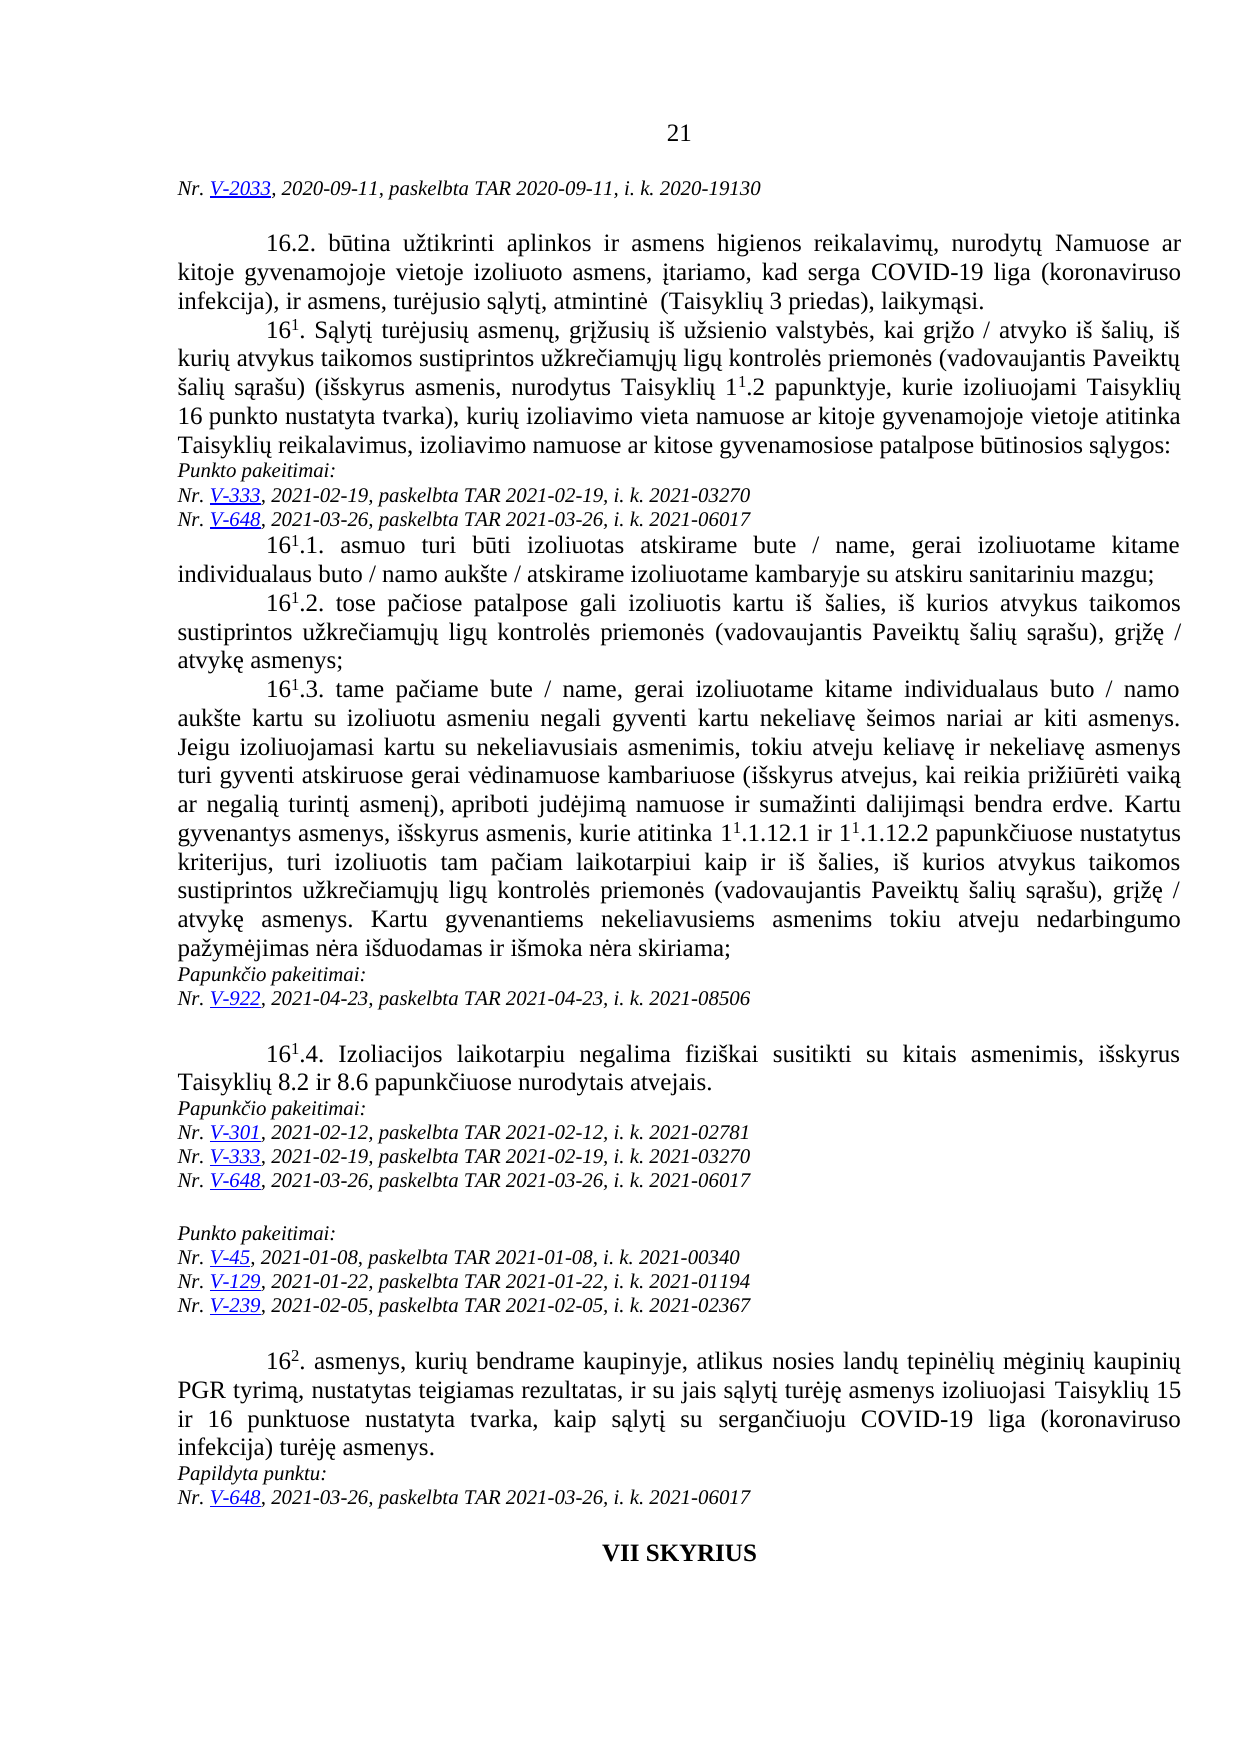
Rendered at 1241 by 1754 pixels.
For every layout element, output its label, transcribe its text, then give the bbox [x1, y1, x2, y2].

text 16.2. būtina užtikrinti aplinkos ir asmens higienos reikalavimų, nurodytų Namuose ar kitoje gyvenamojoje vietoje izoliuoto asmens, įtariamo, kad serga COVID-19 liga (koronaviruso infekcija), ir asmens, turėjusio sąlytį, atmintinė (Taisyklių 3 priedas), laikymąsi. [177, 228, 1181, 315]
text 162. asmenys, kurių bendrame kaupinyje, atlikus nosies landų tepinėlių mėginių kaupinių PGR tyrimą, nustatytas teigiamas rezultatas, ir su jais sąlytį turėję asmenys izoliuojasi Taisyklių 15 ir 16 punktuose nustatyta tvarka, kaip sąlytį su sergančiuoju COVID-19 liga (koronaviruso infekcija) turėję asmenys. [177, 1346, 1181, 1461]
text Nr. V-333, 2021-02-19, paskelbta TAR 2021-02-19, i. k. 2021-03270 [177, 482, 1181, 507]
text Nr. V-45, 2021-01-08, paskelbta TAR 2021-01-08, i. k. 2021-00340 [177, 1245, 1181, 1269]
text Nr. V-648, 2021-03-26, paskelbta TAR 2021-03-26, i. k. 2021-06017 [177, 1485, 1181, 1509]
text 161.3. tame pačiame bute / name, gerai izoliuotame kitame individualaus buto / namo aukšte kartu su izoliuotu asmeniu negali gyventi kartu nekeliavę šeimos nariai ar kiti asmenys. Jeigu izoliuojamasi kartu su nekeliavusiais asmenimis, tokiu atveju keliavę ir nekeliavę asmenys turi gyventi atskiruose gerai vėdinamuose kambariuose (išskyrus atvejus, kai reikia prižiūrėti vaiką ar negalią turintį asmenį), apriboti judėjimą namuose ir sumažinti dalijimąsi bendra erdve. Kartu gyvenantys asmenys, išskyrus asmenis, kurie atitinka 11.1.12.1 ir 11.1.12.2 papunkčiuose nustatytus kriterijus, turi izoliuotis tam pačiam laikotarpiui kaip ir iš šalies, iš kurios atvykus taikomos sustiprintos užkrečiamųjų ligų kontrolės priemonės (vadovaujantis Paveiktų šalių sąrašu), grįžę / atvykę asmenys. Kartu gyvenantiems nekeliavusiems asmenims tokiu atveju nedarbingumo pažymėjimas nėra išduodamas ir išmoka nėra skiriama; [177, 674, 1181, 962]
text Papildyta punktu: [177, 1461, 1181, 1485]
text Nr. V-648, 2021-03-26, paskelbta TAR 2021-03-26, i. k. 2021-06017 [177, 1168, 1181, 1192]
text Punkto pakeitimai: [177, 1221, 1181, 1245]
text Nr. V-129, 2021-01-22, paskelbta TAR 2021-01-22, i. k. 2021-01194 [177, 1269, 1181, 1293]
text VII skyrius [177, 1538, 1181, 1567]
text Nr. V-922, 2021-04-23, paskelbta TAR 2021-04-23, i. k. 2021-08506 [177, 986, 1181, 1010]
text 161.2. tose pačiose patalpose gali izoliuotis kartu iš šalies, iš kurios atvykus taikomos sustiprintos užkrečiamųjų ligų kontrolės priemonės (vadovaujantis Paveiktų šalių sąrašu), grįžę / atvykę asmenys; [177, 588, 1181, 674]
text Papunkčio pakeitimai: [177, 1096, 1181, 1120]
text Punkto pakeitimai: [177, 458, 1181, 482]
text 161.4. Izoliacijos laikotarpiu negalima fiziškai susitikti su kitais asmenimis, išskyrus Taisyklių 8.2 ir 8.6 papunkčiuose nurodytais atvejais. [177, 1039, 1181, 1096]
text Nr. V-648, 2021-03-26, paskelbta TAR 2021-03-26, i. k. 2021-06017 [177, 507, 1181, 531]
text Papunkčio pakeitimai: [177, 962, 1181, 986]
text 161. Sąlytį turėjusių asmenų, grįžusių iš užsienio valstybės, kai grįžo / atvyko iš šalių, iš kurių atvykus taikomos sustiprintos užkrečiamųjų ligų kontrolės priemonės (vadovaujantis Paveiktų šalių sąrašu) (išskyrus asmenis, nurodytus Taisyklių 11.2 papunktyje, kurie izoliuojami Taisyklių 16 punkto nustatyta tvarka), kurių izoliavimo vieta namuose ar kitoje gyvenamojoje vietoje atitinka Taisyklių reikalavimus, izoliavimo namuose ar kitose gyvenamosiose patalpose būtinosios sąlygos: [177, 315, 1181, 458]
text Nr. V-2033, 2020-09-11, paskelbta TAR 2020-09-11, i. k. 2020-19130 [177, 176, 1181, 200]
text Nr. V-239, 2021-02-05, paskelbta TAR 2021-02-05, i. k. 2021-02367 [177, 1293, 1181, 1317]
text Nr. V-333, 2021-02-19, paskelbta TAR 2021-02-19, i. k. 2021-03270 [177, 1144, 1181, 1168]
text Nr. V-301, 2021-02-12, paskelbta TAR 2021-02-12, i. k. 2021-02781 [177, 1120, 1181, 1144]
text 161.1. asmuo turi būti izoliuotas atskirame bute / name, gerai izoliuotame kitame individualaus buto / namo aukšte / atskirame izoliuotame kambaryje su atskiru sanitariniu mazgu; [177, 531, 1181, 588]
